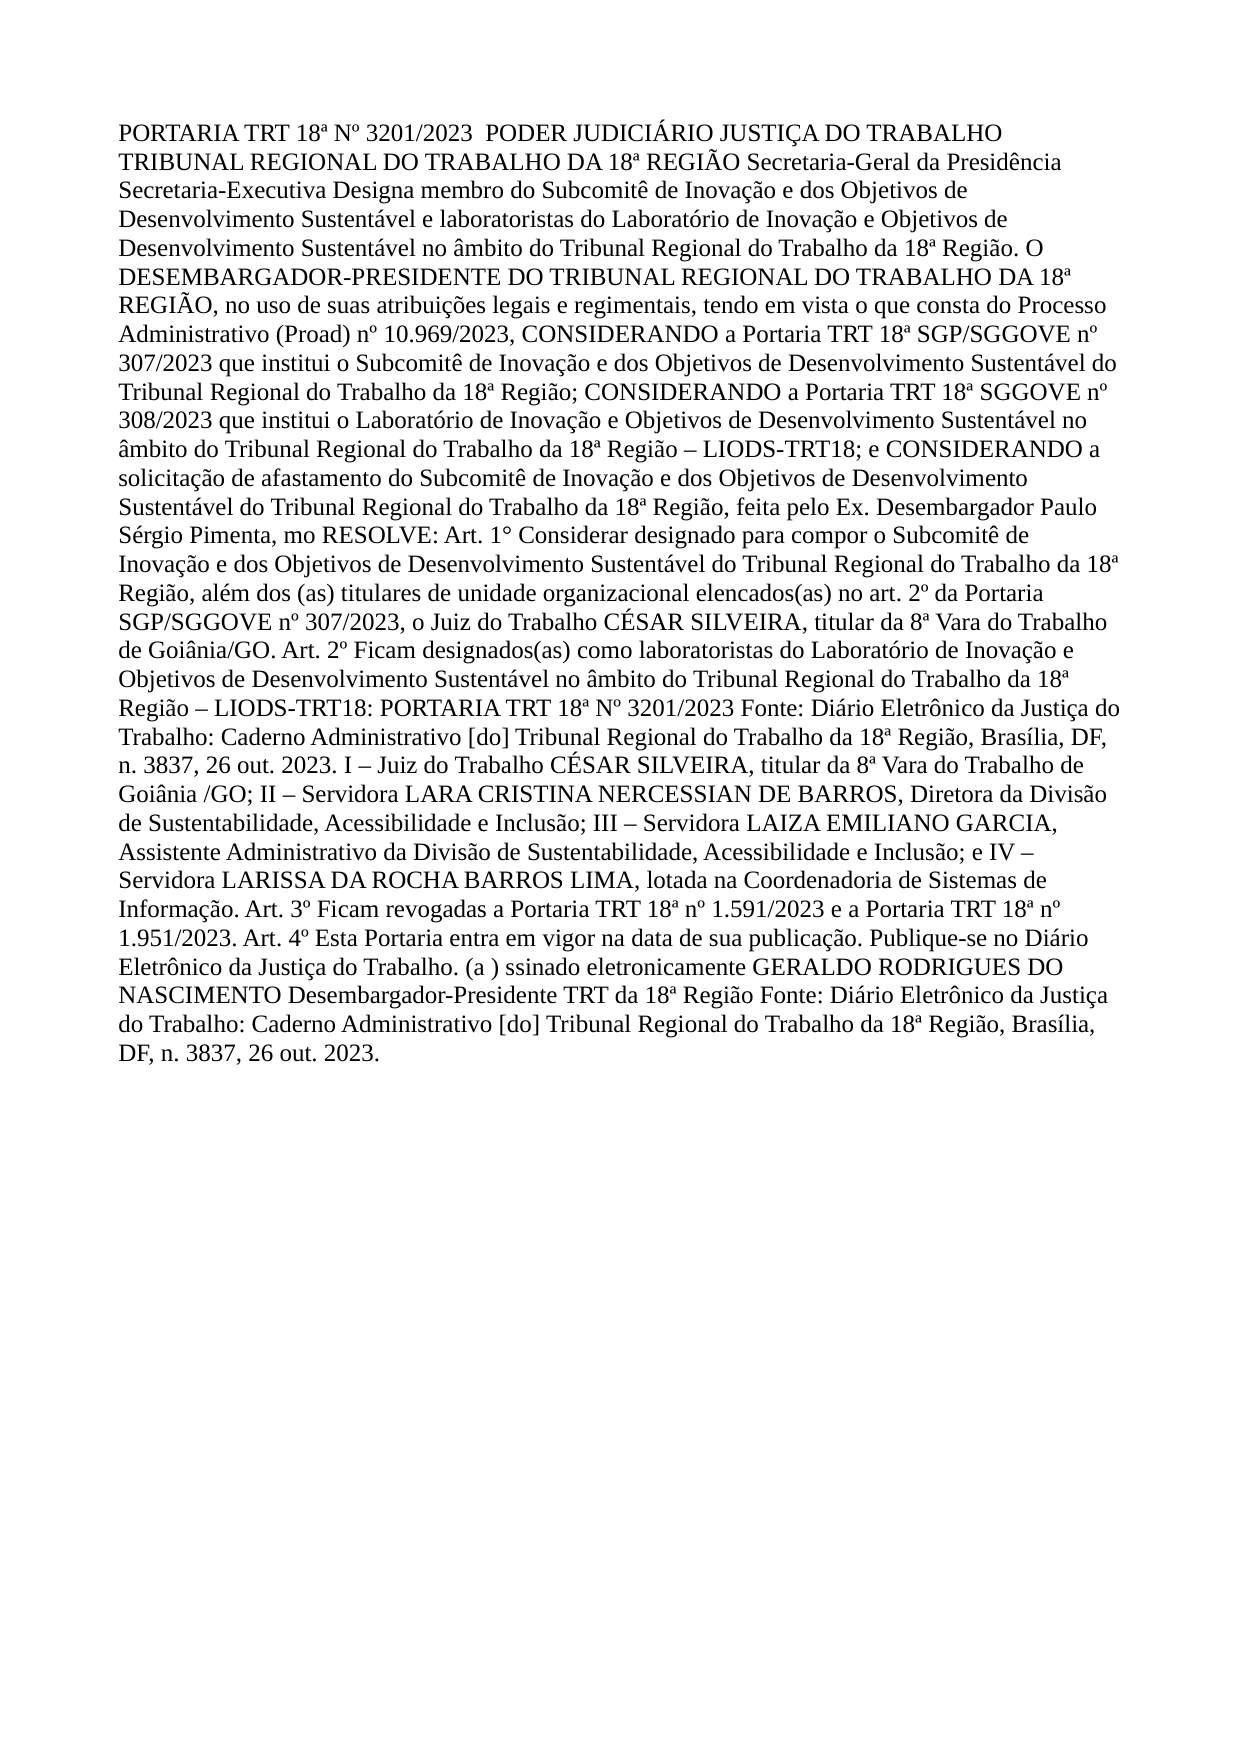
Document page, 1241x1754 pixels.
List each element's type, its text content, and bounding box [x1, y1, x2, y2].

text PORTARIA TRT 18ª Nº 3201/2023 PODER JUDICIÁRIO JUSTIÇA DO TRABALHO TRIBUNAL REGIONAL DO TRABALHO DA 18ª REGIÃO Secretaria-Geral da Presidência Secretaria-Executiva Designa membro do Subcomitê de Inovação e dos Objetivos de Desenvolvimento Sustentável e laboratoristas do Laboratório de Inovação e Objetivos de Desenvolvimento Sustentável no âmbito do Tribunal Regional do Trabalho da 18ª Região. O DESEMBARGADOR-PRESIDENTE DO TRIBUNAL REGIONAL DO TRABALHO DA 18ª REGIÃO, no uso de suas atribuições legais e regimentais, tendo em vista o que consta do Processo Administrativo (Proad) nº 10.969/2023, CONSIDERANDO a Portaria TRT 18ª SGP/SGGOVE nº 307/2023 que institui o Subcomitê de Inovação e dos Objetivos de Desenvolvimento Sustentável do Tribunal Regional do Trabalho da 18ª Região; CONSIDERANDO a Portaria TRT 18ª SGGOVE nº 308/2023 que institui o Laboratório de Inovação e Objetivos de Desenvolvimento Sustentável no âmbito do Tribunal Regional do Trabalho da 18ª Região – LIODS-TRT18; e CONSIDERANDO a solicitação de afastamento do Subcomitê de Inovação e dos Objetivos de Desenvolvimento Sustentável do Tribunal Regional do Trabalho da 18ª Região, feita pelo Ex. Desembargador Paulo Sérgio Pimenta, mo RESOLVE: Art. 1° Considerar designado para compor o Subcomitê de Inovação e dos Objetivos de Desenvolvimento Sustentável do Tribunal Regional do Trabalho da 18ª Região, além dos (as) titulares de unidade organizacional elencados(as) no art. 2º da Portaria SGP/SGGOVE nº 307/2023, o Juiz do Trabalho CÉSAR SILVEIRA, titular da 8ª Vara do Trabalho de Goiânia/GO. Art. 2º Ficam designados(as) como laboratoristas do Laboratório de Inovação e Objetivos de Desenvolvimento Sustentável no âmbito do Tribunal Regional do Trabalho da 18ª Região – LIODS-TRT18: PORTARIA TRT 18ª Nº 3201/2023 Fonte: Diário Eletrônico da Justiça do Trabalho: Caderno Administrativo [do] Tribunal Regional do Trabalho da 18ª Região, Brasília, DF, n. 3837, 26 out. 2023. I – Juiz do Trabalho CÉSAR SILVEIRA, titular da 8ª Vara do Trabalho de Goiânia /GO; II – Servidora LARA CRISTINA NERCESSIAN DE BARROS, Diretora da Divisão de Sustentabilidade, Acessibilidade e Inclusão; III – Servidora LAIZA EMILIANO GARCIA, Assistente Administrativo da Divisão de Sustentabilidade, Acessibilidade e Inclusão; e IV – Servidora LARISSA DA ROCHA BARROS LIMA, lotada na Coordenadoria de Sistemas de Informação. Art. 3º Ficam revogadas a Portaria TRT 18ª nº 1.591/2023 e a Portaria TRT 18ª nº 1.951/2023. Art. 4º Esta Portaria entra em vigor na data de sua publicação. Publique-se no Diário Eletrônico da Justiça do Trabalho. (a ) ssinado eletronicamente GERALDO RODRIGUES DO NASCIMENTO Desembargador-Presidente TRT da 18ª Região Fonte: Diário Eletrônico da Justiça do Trabalho: Caderno Administrativo [do] Tribunal Regional do Trabalho da 18ª Região, Brasília, DF, n. 3837, 26 out. 2023. [118, 118, 1122, 1067]
